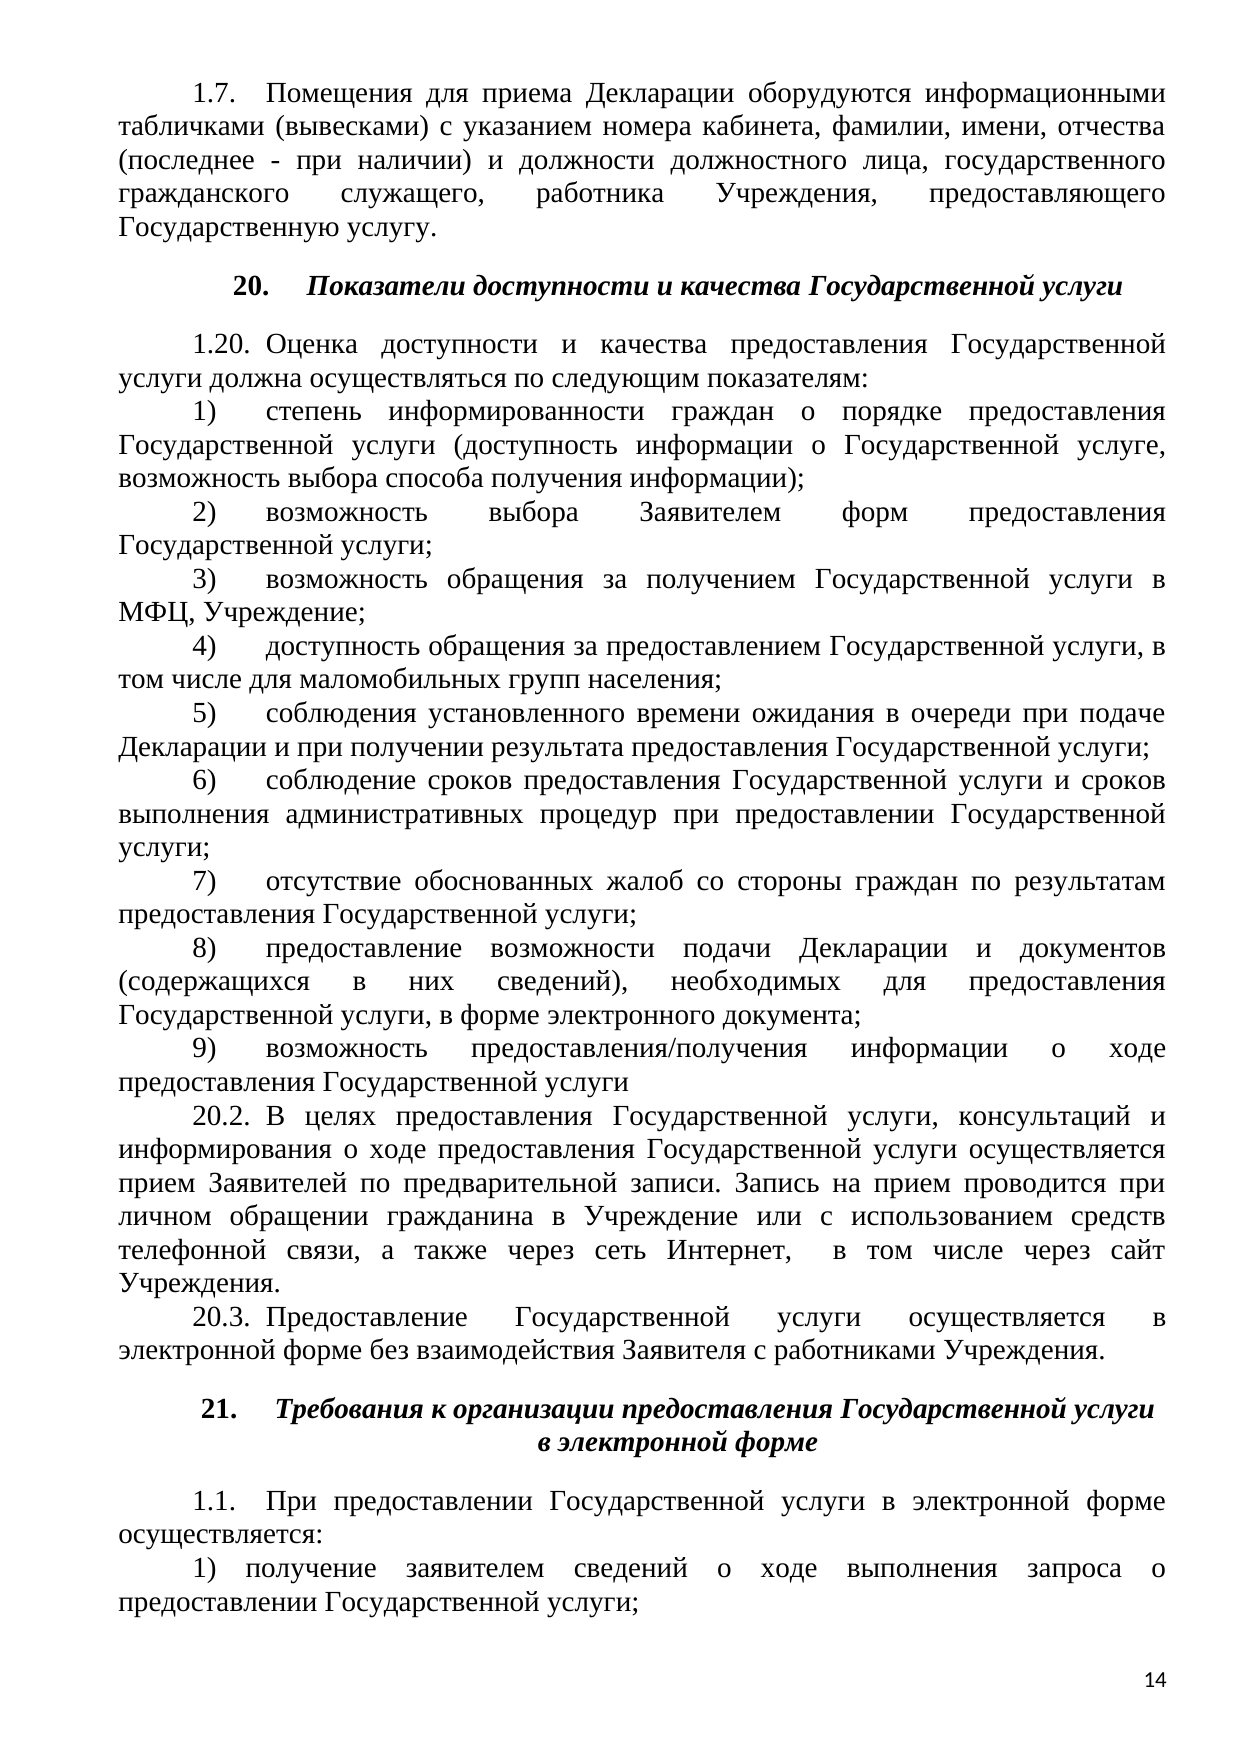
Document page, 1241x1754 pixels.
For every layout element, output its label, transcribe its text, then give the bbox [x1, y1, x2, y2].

list доступность обращения за предоставлением Государственной услуги, в том числе для маломобильных групп населения; [118, 628, 1167, 695]
text 1) получение заявителем сведений о ходе выполнения запроса о предоставлении Государственной услуги; [118, 1550, 1167, 1617]
list Оценка доступности и качества предоставления Государственной услуги должна осуществляться по следующим показателям: [118, 326, 1167, 393]
list отсутствие обоснованных жалоб со стороны граждан по результатам предоставления Государственной услуги; [118, 863, 1167, 930]
list возможность выбора Заявителем форм предоставления Государственной услуги; [118, 494, 1167, 561]
list возможность обращения за получением Государственной услуги в МФЦ, Учреждение; [118, 561, 1167, 628]
list степень информированности граждан о порядке предоставления Государственной услуги (доступность информации о Государственной услуге, возможность выбора способа получения информации); [118, 393, 1167, 494]
list При предоставлении Государственной услуги в электронной форме осуществляется: [118, 1483, 1167, 1550]
list возможность предоставления/получения информации о ходе предоставления Государственной услуги [118, 1031, 1167, 1098]
list Помещения для приема Декларации оборудуются информационными табличками (вывесками) с указанием номера кабинета, фамилии, имени, отчества (последнее - при наличии) и должности должностного лица, государственного гражданского служащего, работника Учреждения, предоставляющего Государственную услугу. [118, 75, 1167, 243]
subtitle Показатели доступности и качества Государственной услуги [192, 268, 1167, 301]
text 20.3. Предоставление Государственной услуги осуществляется в электронной форме без взаимодействия Заявителя с работниками Учреждения. [118, 1299, 1167, 1366]
text 20.2. В целях предоставления Государственной услуги, консультаций и информирования о ходе предоставления Государственной услуги осуществляется прием Заявителей по предварительной записи. Запись на прием проводится при личном обращении гражданина в Учреждение или с использованием средств телефонной связи, а также через сеть Интернет, в том числе через сайт Учреждения. [118, 1098, 1167, 1299]
list соблюдение сроков предоставления Государственной услуги и сроков выполнения административных процедур при предоставлении Государственной услуги; [118, 762, 1167, 863]
list предоставление возможности подачи Декларации и документов (содержащихся в них сведений), необходимых для предоставления Государственной услуги, в форме электронного документа; [118, 930, 1167, 1031]
list соблюдения установленного времени ожидания в очереди при подаче Декларации и при получении результата предоставления Государственной услуги; [118, 695, 1167, 762]
subtitle Требования к организации предоставления Государственной услуги в электронной форме [192, 1391, 1167, 1458]
